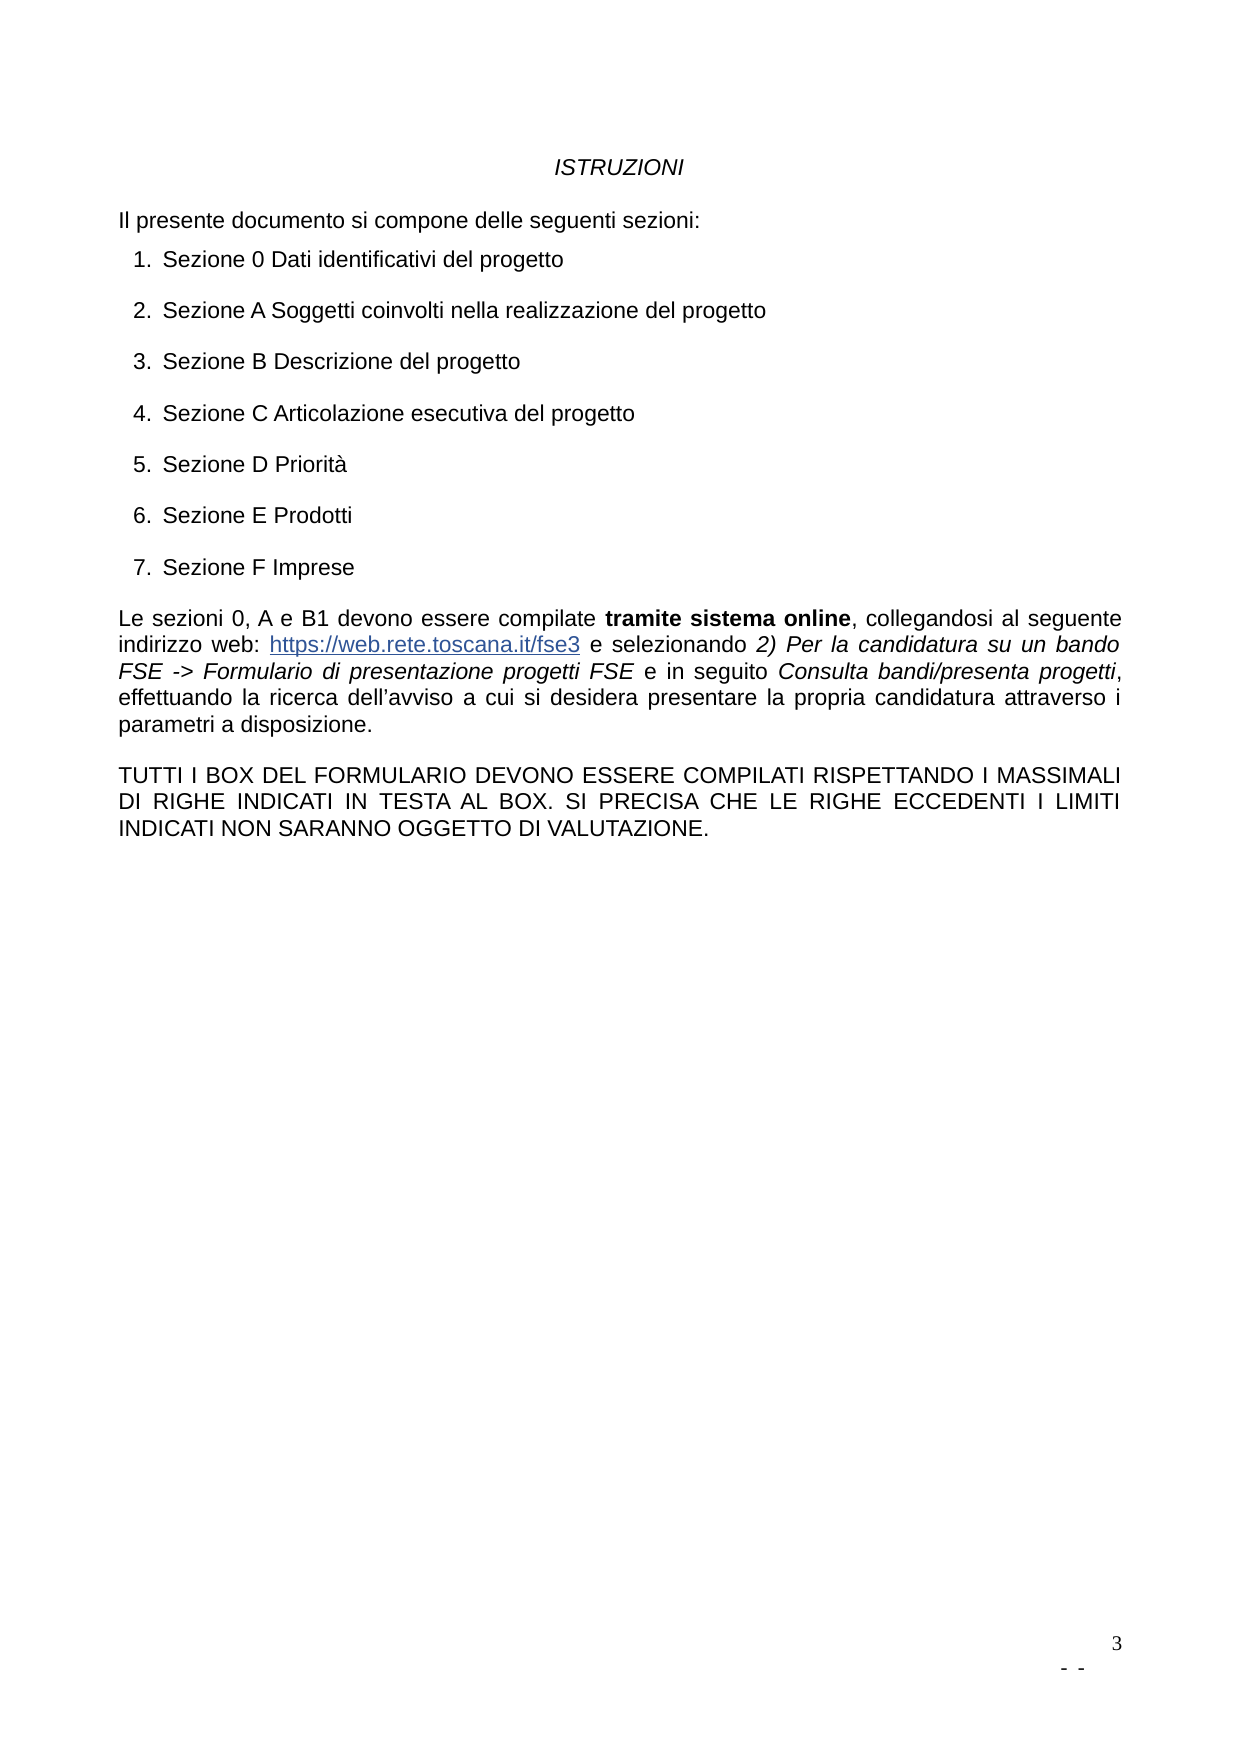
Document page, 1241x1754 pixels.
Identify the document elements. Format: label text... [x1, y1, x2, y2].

list Sezione B Descrizione del progetto [133, 348, 1122, 375]
text Le sezioni 0, A e B1 devono essere compilate tramite sistema online, collegandosi al seguente indirizzo web: https://web.rete.toscana.it/fse3 e selezionando 2) Per la candidatura su un bando FSE -> Formulario di presentazione progetti FSE e in seguito Consulta bandi/presenta progetti, effettuando la ricerca dell’avviso a cui si desidera presentare la propria candidatura attraverso i parametri a disposizione. [118, 605, 1122, 737]
text ISTRUZIONI [118, 154, 1122, 180]
list Sezione D Priorità [133, 451, 1122, 477]
list Sezione E Prodotti [133, 502, 1122, 529]
list Sezione 0 Dati identificativi del progetto [133, 246, 1122, 272]
list Sezione F Imprese [133, 554, 1122, 580]
list Sezione C Articolazione esecutiva del progetto [133, 400, 1122, 426]
text Il presente documento si compone delle seguenti sezioni: [118, 207, 1122, 233]
list Sezione A Soggetti coinvolti nella realizzazione del progetto [133, 297, 1122, 323]
text TUTTI I BOX DEL FORMULARIO DEVONO ESSERE COMPILATI RISPETTANDO I MASSIMALI DI RIGHE INDICATI IN TESTA AL BOX. SI PRECISA CHE LE RIGHE ECCEDENTI I LIMITI INDICATI NON SARANNO OGGETTO DI VALUTAZIONE. [118, 762, 1122, 841]
